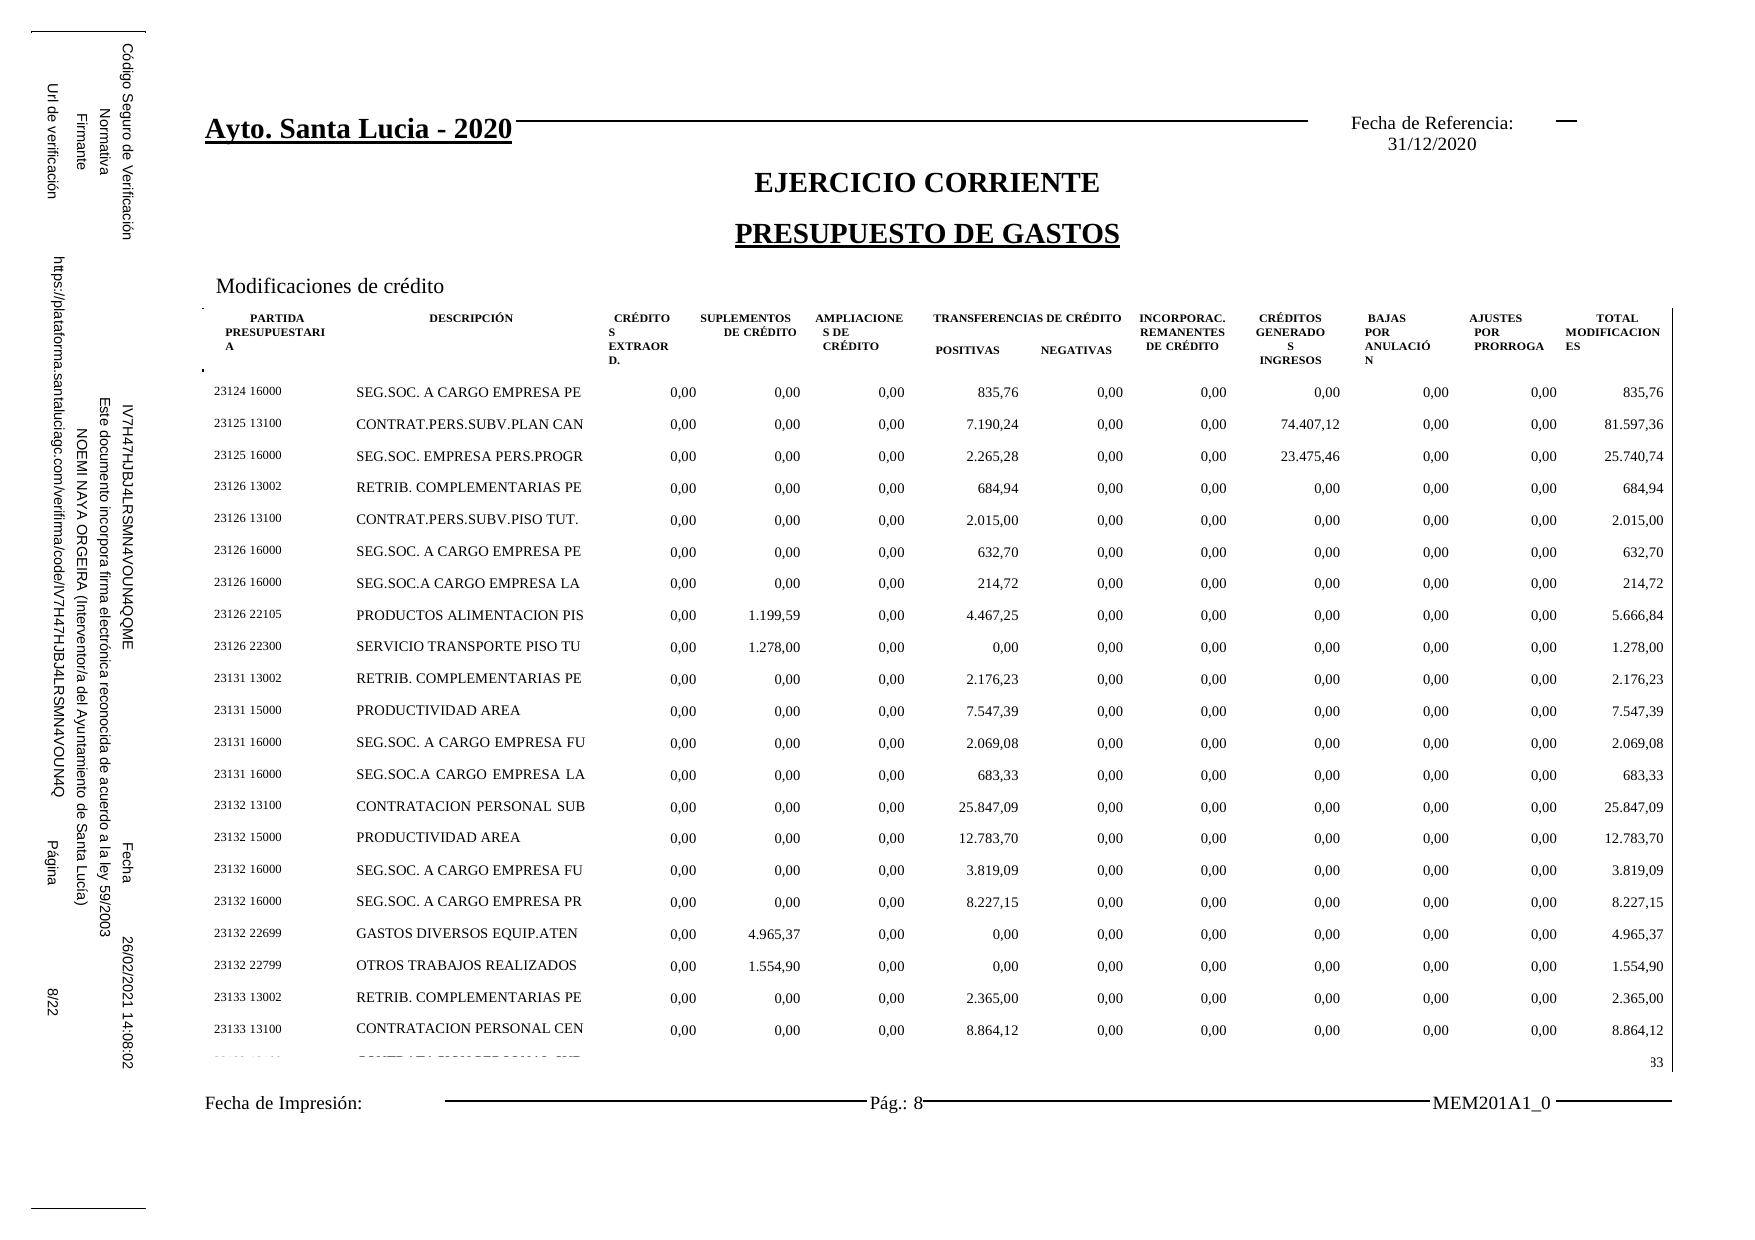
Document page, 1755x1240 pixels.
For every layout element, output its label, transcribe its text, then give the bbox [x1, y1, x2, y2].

text 0,00 [1346, 639, 1448, 656]
text 0,00 [1022, 894, 1123, 911]
text 0,00 [589, 1022, 696, 1038]
text 1.199,59 [698, 607, 800, 624]
text 0,00 [806, 958, 904, 974]
text CRÉDITOS GENERADOS INGRESOS [1254, 311, 1326, 367]
text 4.965,37 [1608, 926, 1667, 943]
text 0,00 [1346, 862, 1448, 879]
text 0,00 [1201, 958, 1238, 974]
text 0,00 [589, 543, 696, 560]
text 214,72 [1619, 575, 1667, 592]
text 0,00 [1201, 830, 1238, 847]
text 0,00 [589, 416, 696, 432]
text PRESUPUESTO DE GASTOS [731, 216, 1123, 249]
text 0,00 [1238, 767, 1340, 783]
text 0,00 [1454, 543, 1556, 560]
text 0,00 [589, 639, 696, 656]
text DESCRIPCIÓN [429, 311, 589, 324]
text 23133 13100 [214, 1053, 349, 1057]
text 0,00 [1346, 767, 1448, 783]
text 0,00 [806, 862, 904, 879]
text 0,00 [806, 926, 904, 943]
text 23.475,46 [1238, 448, 1340, 464]
text 0,00 [806, 639, 904, 656]
text 0,00 [1346, 830, 1448, 847]
text 0,00 [1346, 734, 1448, 751]
text 0,00 [1454, 894, 1556, 911]
text 0,00 [698, 894, 800, 911]
text 7.547,39 [1608, 703, 1667, 719]
text 0,00 [589, 798, 696, 815]
text 0,00 [806, 671, 904, 688]
text 0,00 [1238, 1022, 1340, 1038]
text Pág.: 8 [869, 1092, 923, 1113]
text 0,00 [1201, 862, 1238, 879]
text Url de verificación [45, 84, 62, 248]
text 0,00 [806, 703, 904, 719]
text 3.819,09 [963, 862, 1022, 879]
text AMPLIACIONES DE CRÉDITO [815, 311, 903, 353]
text Normativa [97, 105, 114, 178]
text TOTAL MODIFICACIONES [1565, 311, 1667, 353]
text 0,00 [1022, 767, 1123, 783]
text 0,00 [589, 384, 696, 401]
text 0,00 [1454, 734, 1556, 751]
text 0,00 [1022, 862, 1123, 879]
text 1.554,90 [698, 958, 800, 974]
text 0,00 [1022, 448, 1123, 464]
text 0,00 [1022, 798, 1123, 815]
text 2.365,00 [963, 990, 1022, 1007]
text 0,00 [698, 575, 800, 592]
text AJUSTES POR PRORROGA [1469, 311, 1545, 353]
text 0,00 [1454, 703, 1556, 719]
text 0,00 [1201, 926, 1238, 943]
text 25.847,09 [1601, 798, 1667, 815]
text 0,00 [1238, 1053, 1340, 1057]
text 23125 16000 [214, 447, 349, 462]
text BAJAS POR ANULACIÓN [1364, 311, 1434, 367]
text 0,00 [698, 990, 800, 1007]
text 0,00 [1238, 703, 1340, 719]
text 0,00 [806, 448, 904, 464]
text 0,00 [698, 479, 800, 496]
text 0,00 [1238, 830, 1340, 847]
text 0,00 [1454, 384, 1556, 401]
text 23124 16000 [214, 384, 349, 398]
text 0,00 [698, 384, 800, 401]
text 0,00 [1238, 575, 1340, 592]
text 0,00 [698, 798, 800, 815]
text 835,76 [974, 384, 1022, 401]
text 2.176,23 [963, 671, 1022, 688]
text 0,00 [914, 958, 1018, 974]
text 0,00 [1022, 1022, 1123, 1038]
text 8.227,15 [963, 894, 1022, 911]
text 0,00 [1201, 448, 1238, 464]
text 0,00 [1346, 926, 1448, 943]
text 0,00 [698, 862, 800, 879]
text 0,00 [914, 639, 1018, 656]
text 0,00 [698, 448, 800, 464]
text 0,00 [1238, 671, 1340, 688]
text 23126 13100 [214, 511, 349, 526]
text Fecha de Referencia: 31/12/2020 [1308, 112, 1556, 155]
text 23132 15000 [214, 830, 349, 844]
text 0,00 [589, 894, 696, 911]
text 0,00 [1346, 448, 1448, 464]
text 0,00 [1201, 575, 1238, 592]
text 0,00 [1201, 894, 1238, 911]
text 23131 13002 [214, 671, 349, 685]
text 0,00 [1201, 384, 1238, 401]
text 0,00 [1454, 798, 1556, 815]
text 7.547,39 [963, 703, 1022, 719]
text 683,33 [974, 767, 1022, 783]
text 23131 16000 [214, 734, 349, 749]
text 0,00 [1201, 607, 1238, 624]
text 0,00 [806, 384, 904, 401]
text https://plataforma.santaluciagc.com/verifirma/code/IV7H47HJBJ4LRSMN4VOUN4Q [51, 257, 68, 807]
text 0,00 [1454, 862, 1556, 879]
text 0,00 [1022, 703, 1123, 719]
text 1.278,00 [698, 639, 800, 656]
text 8.358,83 [963, 1053, 1022, 1057]
text 23126 16000 [214, 575, 349, 589]
text 2.365,00 [1608, 990, 1667, 1007]
text 0,00 [1454, 926, 1556, 943]
text 0,00 [806, 511, 904, 528]
text 0,00 [806, 990, 904, 1007]
text CONTRATACION PERSONAL SUB [356, 1052, 589, 1057]
text 0,00 [1346, 703, 1448, 719]
text TRANSFERENCIAS DE CRÉDITO [933, 311, 1129, 324]
text Código Seguro de Verificación [120, 43, 137, 248]
text 2.069,08 [1608, 734, 1667, 751]
text 0,00 [589, 990, 696, 1007]
text 0,00 [1201, 990, 1238, 1007]
text 0,00 [1346, 1053, 1448, 1057]
text 23132 13100 [214, 798, 349, 812]
text 0,00 [1454, 767, 1556, 783]
text 0,00 [1238, 479, 1340, 496]
text 0,00 [1346, 479, 1448, 496]
text 0,00 [1022, 990, 1123, 1007]
text 0,00 [1022, 384, 1123, 401]
text 0,00 [1346, 607, 1448, 624]
text 0,00 [1022, 479, 1123, 496]
text 0,00 [1201, 416, 1238, 432]
text 2.015,00 [1608, 511, 1667, 528]
text 0,00 [1238, 862, 1340, 879]
text 0,00 [1022, 671, 1123, 688]
text 0,00 [589, 926, 696, 943]
text 0,00 [1201, 671, 1238, 688]
text 23126 13002 [214, 479, 349, 493]
text 0,00 [1454, 1022, 1556, 1038]
text SUPLEMENTOS DE CRÉDITO [700, 311, 803, 339]
text INCORPORAC. REMANENTES DE CRÉDITO [1133, 311, 1231, 353]
text 0,00 [589, 575, 696, 592]
text 0,00 [806, 479, 904, 496]
text 632,70 [974, 543, 1022, 560]
text 0,00 [589, 448, 696, 464]
text 0,00 [1454, 639, 1556, 656]
text 4.965,37 [698, 926, 800, 943]
text CRÉDITOS EXTRAORD. [608, 311, 676, 367]
text 0,00 [589, 862, 696, 879]
text 0,00 [1238, 511, 1340, 528]
text 0,00 [806, 575, 904, 592]
text 0,00 [1454, 416, 1556, 432]
text 0,00 [589, 511, 696, 528]
text 2.069,08 [963, 734, 1022, 751]
text 0,00 [1022, 830, 1123, 847]
text 23131 15000 [214, 703, 349, 717]
text 0,00 [806, 543, 904, 560]
text 25.740,74 [1601, 448, 1667, 464]
text 0,00 [1454, 479, 1556, 496]
text 23126 16000 [214, 543, 349, 557]
text 26/02/2021 14:08:02 [120, 936, 137, 1091]
text 0,00 [1022, 926, 1123, 943]
text 0,00 [698, 703, 800, 719]
text IV7H47HJBJ4LRSMN4VOUN4QQME [120, 404, 137, 807]
text 0,00 [1238, 894, 1340, 911]
text 8.864,12 [1608, 1022, 1667, 1038]
text 0,00 [1346, 671, 1448, 688]
text 684,94 [974, 479, 1022, 496]
text 0,00 [1454, 958, 1556, 974]
text 0,00 [698, 1053, 800, 1057]
text 0,00 [1022, 607, 1123, 624]
text 0,00 [1454, 671, 1556, 688]
text 0,00 [1238, 990, 1340, 1007]
text 2.176,23 [1608, 671, 1667, 688]
text PARTIDA PRESUPUESTARIA [225, 311, 326, 353]
text 0,00 [806, 830, 904, 847]
text 0,00 [1346, 1022, 1448, 1038]
text 12.783,70 [1601, 830, 1667, 847]
text Ayto. Santa Lucia - 2020 [204, 114, 516, 145]
text 0,00 [1346, 575, 1448, 592]
text 0,00 [698, 416, 800, 432]
text 1.554,90 [1608, 958, 1667, 974]
text 2.265,28 [963, 448, 1022, 464]
text 0,00 [698, 543, 800, 560]
text 0,00 [1201, 543, 1238, 560]
text 0,00 [1022, 734, 1123, 751]
text 8.358,83 [1608, 1053, 1667, 1070]
text 12.783,70 [955, 830, 1021, 847]
text 23132 22699 [214, 926, 349, 940]
text 0,00 [1022, 575, 1123, 592]
text 4.467,25 [963, 607, 1022, 624]
text Este documento incorpora firma electrónica reconocida de acuerdo a la ley 59/2003 [97, 397, 114, 1091]
text 0,00 [1454, 575, 1556, 592]
text 8.864,12 [963, 1022, 1022, 1038]
text NOEMI NAYA ORGEIRA (Interventor/a del Ayuntamiento de Santa Lucía) [74, 428, 91, 1091]
text 0,00 [1201, 798, 1238, 815]
text 23132 22799 [214, 958, 349, 972]
text 0,00 [1022, 958, 1123, 974]
text 0,00 [589, 958, 696, 974]
text 0,00 [1238, 607, 1340, 624]
text 0,00 [1346, 416, 1448, 432]
text 0,00 [1201, 734, 1238, 751]
text 0,00 [806, 416, 904, 432]
text 23126 22300 [214, 639, 349, 653]
text 0,00 [1454, 990, 1556, 1007]
text 0,00 [1238, 384, 1340, 401]
text 0,00 [1201, 479, 1238, 496]
text Página [45, 840, 62, 919]
text 0,00 [1201, 639, 1238, 656]
text 0,00 [589, 703, 696, 719]
text 25.847,09 [955, 798, 1021, 815]
text 835,76 [1619, 384, 1667, 401]
text 0,00 [1346, 798, 1448, 815]
text 0,00 [1346, 958, 1448, 974]
text 1.278,00 [1608, 639, 1667, 656]
text 0,00 [806, 734, 904, 751]
text 214,72 [974, 575, 1022, 592]
text 0,00 [806, 894, 904, 911]
text 0,00 [1346, 543, 1448, 560]
text 0,00 [589, 1053, 696, 1057]
text 0,00 [1238, 734, 1340, 751]
text 0,00 [1454, 830, 1556, 847]
text 0,00 [806, 1053, 904, 1057]
text 23126 22105 [214, 607, 349, 621]
text 0,00 [1022, 639, 1123, 656]
text 8/22 [45, 985, 62, 1020]
text 0,00 [589, 671, 696, 688]
text 0,00 [698, 767, 800, 783]
text 0,00 [1022, 511, 1123, 528]
text 0,00 [1238, 543, 1340, 560]
text 0,00 [1201, 1053, 1238, 1057]
text SEG.SOC. A CARGO EMPRESA FU SEG.SOC.A CARGO EMPRESA LA CONTRATACION PERSONAL SUB PRODUCTIVIDAD AREA [356, 734, 585, 846]
text POSITIVAS [935, 344, 1022, 357]
text 0,00 [1238, 926, 1340, 943]
text 5.666,84 [1608, 607, 1667, 624]
text 0,00 [698, 511, 800, 528]
text 81.597,36 [1601, 416, 1667, 432]
text 23133 13100 [214, 1021, 349, 1036]
text 23131 16000 [214, 766, 349, 781]
text 0,00 [1201, 1022, 1238, 1038]
text 0,00 [589, 479, 696, 496]
text 7.190,24 [963, 416, 1022, 432]
text 74.407,12 [1238, 416, 1340, 432]
text 0,00 [1022, 416, 1123, 432]
text 0,00 [1022, 543, 1123, 560]
text 0,00 [1201, 511, 1238, 528]
text 0,00 [698, 1022, 800, 1038]
text SEG.SOC. A CARGO EMPRESA FU SEG.SOC. A CARGO EMPRESA PR GASTOS DIVERSOS EQUIP.ATEN OTROS TRABAJOS REALIZADOS RETRIB. COMPLEMENTARIAS PE CONTRATACION PERSONAL CEN [356, 861, 586, 1037]
text 0,00 [1346, 511, 1448, 528]
text MEM201A1_04 [1432, 1092, 1556, 1114]
text 23132 16000 [214, 894, 349, 908]
text 0,00 [1201, 703, 1238, 719]
text 3.819,09 [1608, 862, 1667, 879]
text 23132 16000 [214, 862, 349, 876]
text 0,00 [698, 734, 800, 751]
text 0,00 [1346, 894, 1448, 911]
text 8.227,15 [1608, 894, 1667, 911]
text 0,00 [1454, 1053, 1556, 1057]
text 683,33 [1619, 767, 1667, 783]
text 0,00 [1201, 767, 1238, 783]
text 2.015,00 [963, 511, 1022, 528]
text Modificaciones de crédito [216, 275, 447, 298]
text 23125 13100 [214, 415, 349, 430]
text 0,00 [589, 734, 696, 751]
text 632,70 [1619, 543, 1667, 560]
text 684,94 [1619, 479, 1667, 496]
text 0,00 [1238, 639, 1340, 656]
text 0,00 [589, 830, 696, 847]
text 0,00 [589, 607, 696, 624]
text 0,00 [1238, 958, 1340, 974]
text 0,00 [1454, 448, 1556, 464]
text 0,00 [1022, 1053, 1123, 1057]
text Fecha de Impresión: 26/02/2021 [204, 1092, 445, 1114]
text 0,00 [806, 798, 904, 815]
text NEGATIVAS [1041, 344, 1129, 357]
text 0,00 [806, 607, 904, 624]
text 0,00 [806, 1022, 904, 1038]
text 0,00 [698, 671, 800, 688]
text 0,00 [1454, 607, 1556, 624]
text 0,00 [1238, 798, 1340, 815]
text 0,00 [914, 926, 1018, 943]
text EJERCICIO CORRIENTE [749, 167, 1105, 198]
text 0,00 [1346, 384, 1448, 401]
text Firmante [74, 110, 91, 174]
text Fecha [120, 842, 137, 919]
text SEG.SOC. A CARGO EMPRESA PE CONTRAT.PERS.SUBV.PLAN CAN SEG.SOC. EMPRESA PERS.PROGR RETRIB. COMPLEMENTARIAS PE CONTRAT.PERS.SUBV.PISO TUT. SEG.SOC. A CARGO EMPRESA PE SEG.SOC.A CARGO EMPRESA LA PRODUCTOS ALIMENTACION PIS SERVICIO TRANSPORTE PISO TU RETRIB. COMPLEMENTARIAS PE PRODUCTIVIDAD AREA [356, 384, 586, 718]
text 0,00 [1454, 511, 1556, 528]
text 0,00 [698, 830, 800, 847]
text 0,00 [806, 767, 904, 783]
text 23133 13002 [214, 989, 349, 1004]
text 0,00 [589, 767, 696, 783]
text 0,00 [1346, 990, 1448, 1007]
